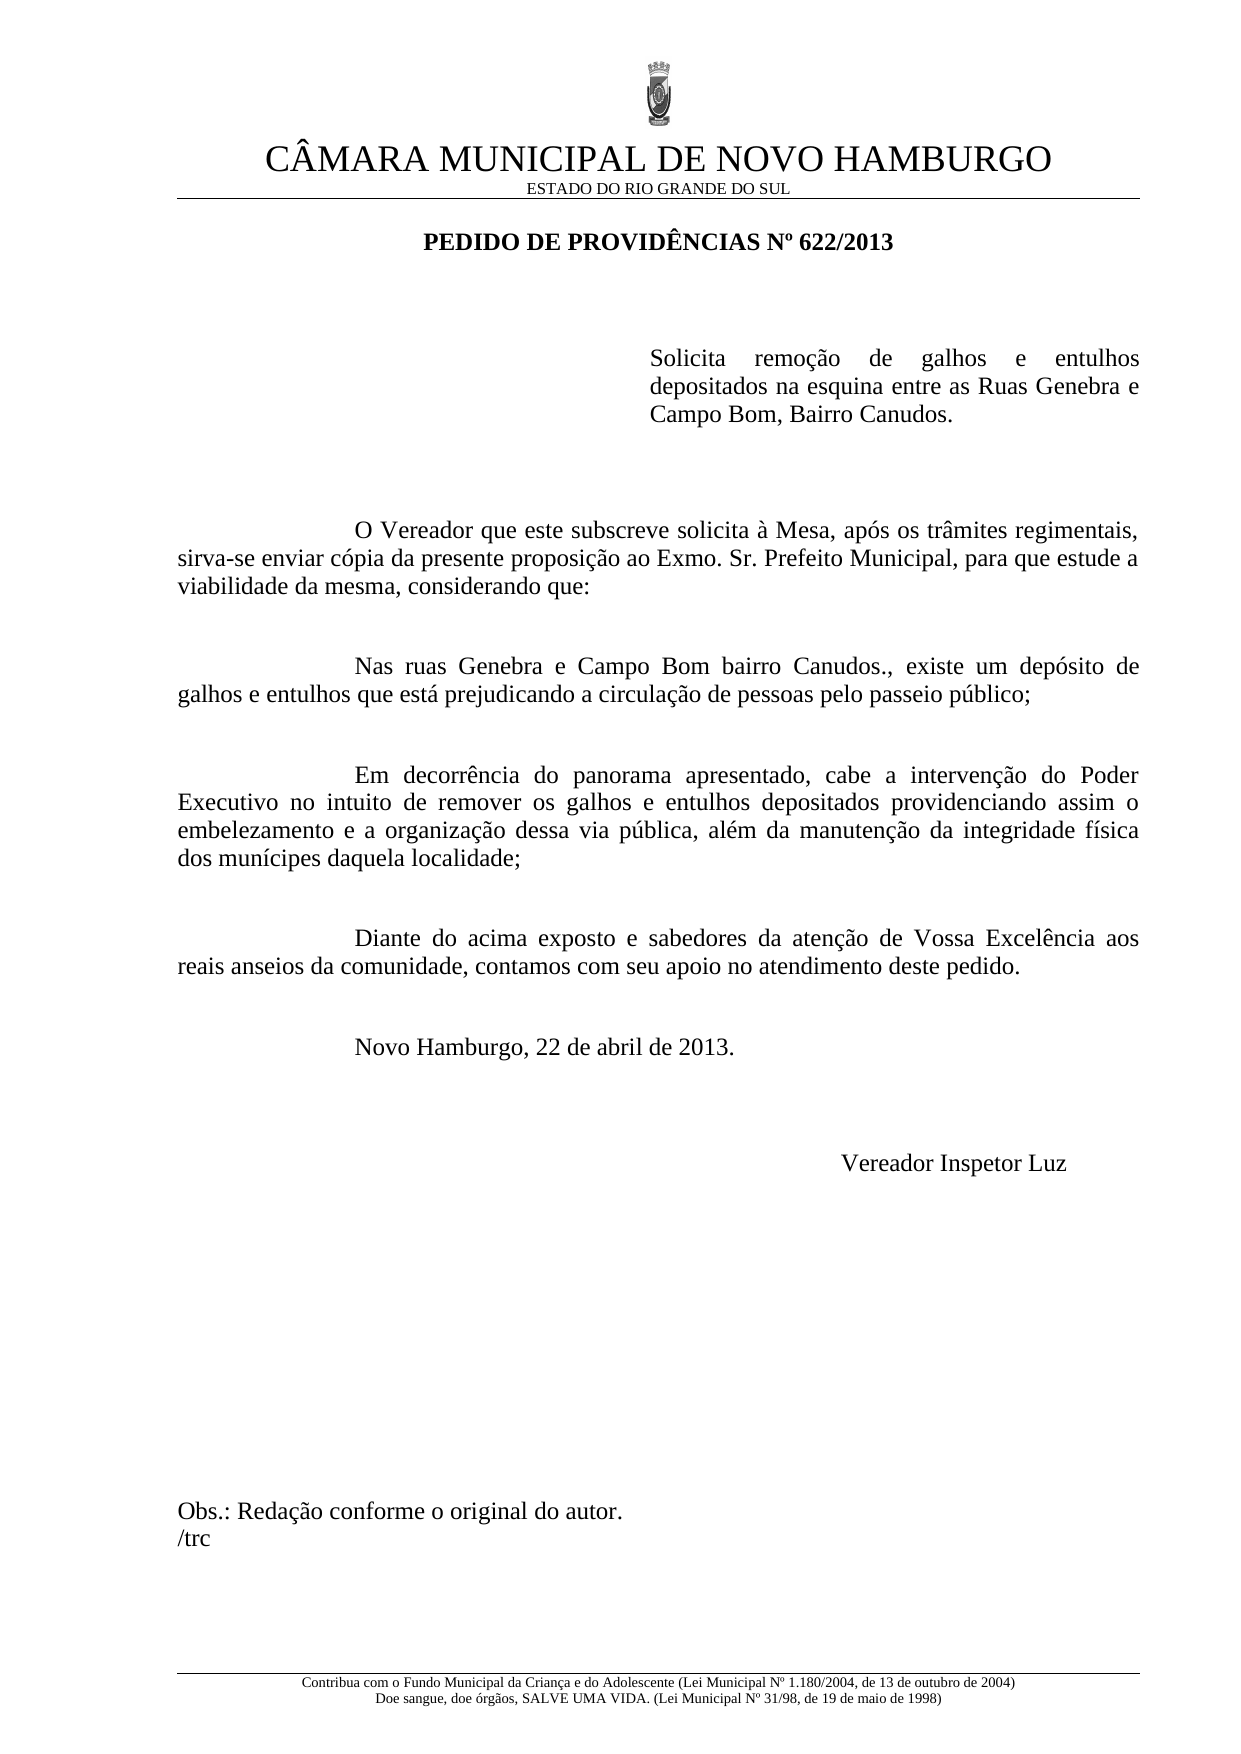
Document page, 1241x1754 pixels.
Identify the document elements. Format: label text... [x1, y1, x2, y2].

text Em decorrência do panorama apresentado, cabe a intervenção do Poder Executivo no intuito de remover os galhos e entulhos depositados providenciando assim o embelezamento e a organização dessa via pública, além da manutenção da integridade física dos munícipes daquela localidade; [177, 761, 1140, 872]
text Vereador Inspetor Luz [768, 1149, 1140, 1177]
text Diante do acima exposto e sabedores da atenção de Vossa Excelência aos reais anseios da comunidade, contamos com seu apoio no atendimento deste pedido. [177, 924, 1140, 980]
text Novo Hamburgo, 22 de abril de 2013. [177, 1033, 1140, 1061]
text Nas ruas Genebra e Campo Bom bairro Canudos., existe um depósito de galhos e entulhos que está prejudicando a circulação de pessoas pelo passeio público; [177, 652, 1140, 708]
text PEDIDO DE PROVIDÊNCIAS Nº 622/2013 [177, 228, 1140, 256]
text Solicita remoção de galhos e entulhos depositados na esquina entre as Ruas Genebra e Campo Bom, Bairro Canudos. [649, 344, 1140, 428]
text /trc [177, 1524, 1140, 1552]
text O Vereador que este subscreve solicita à Mesa, após os trâmites regimentais, sirva-se enviar cópia da presente proposição ao Exmo. Sr. Prefeito Municipal, para que estude a viabilidade da mesma, considerando que: [177, 516, 1140, 599]
text Obs.: Redação conforme o original do autor. [177, 1497, 1140, 1524]
